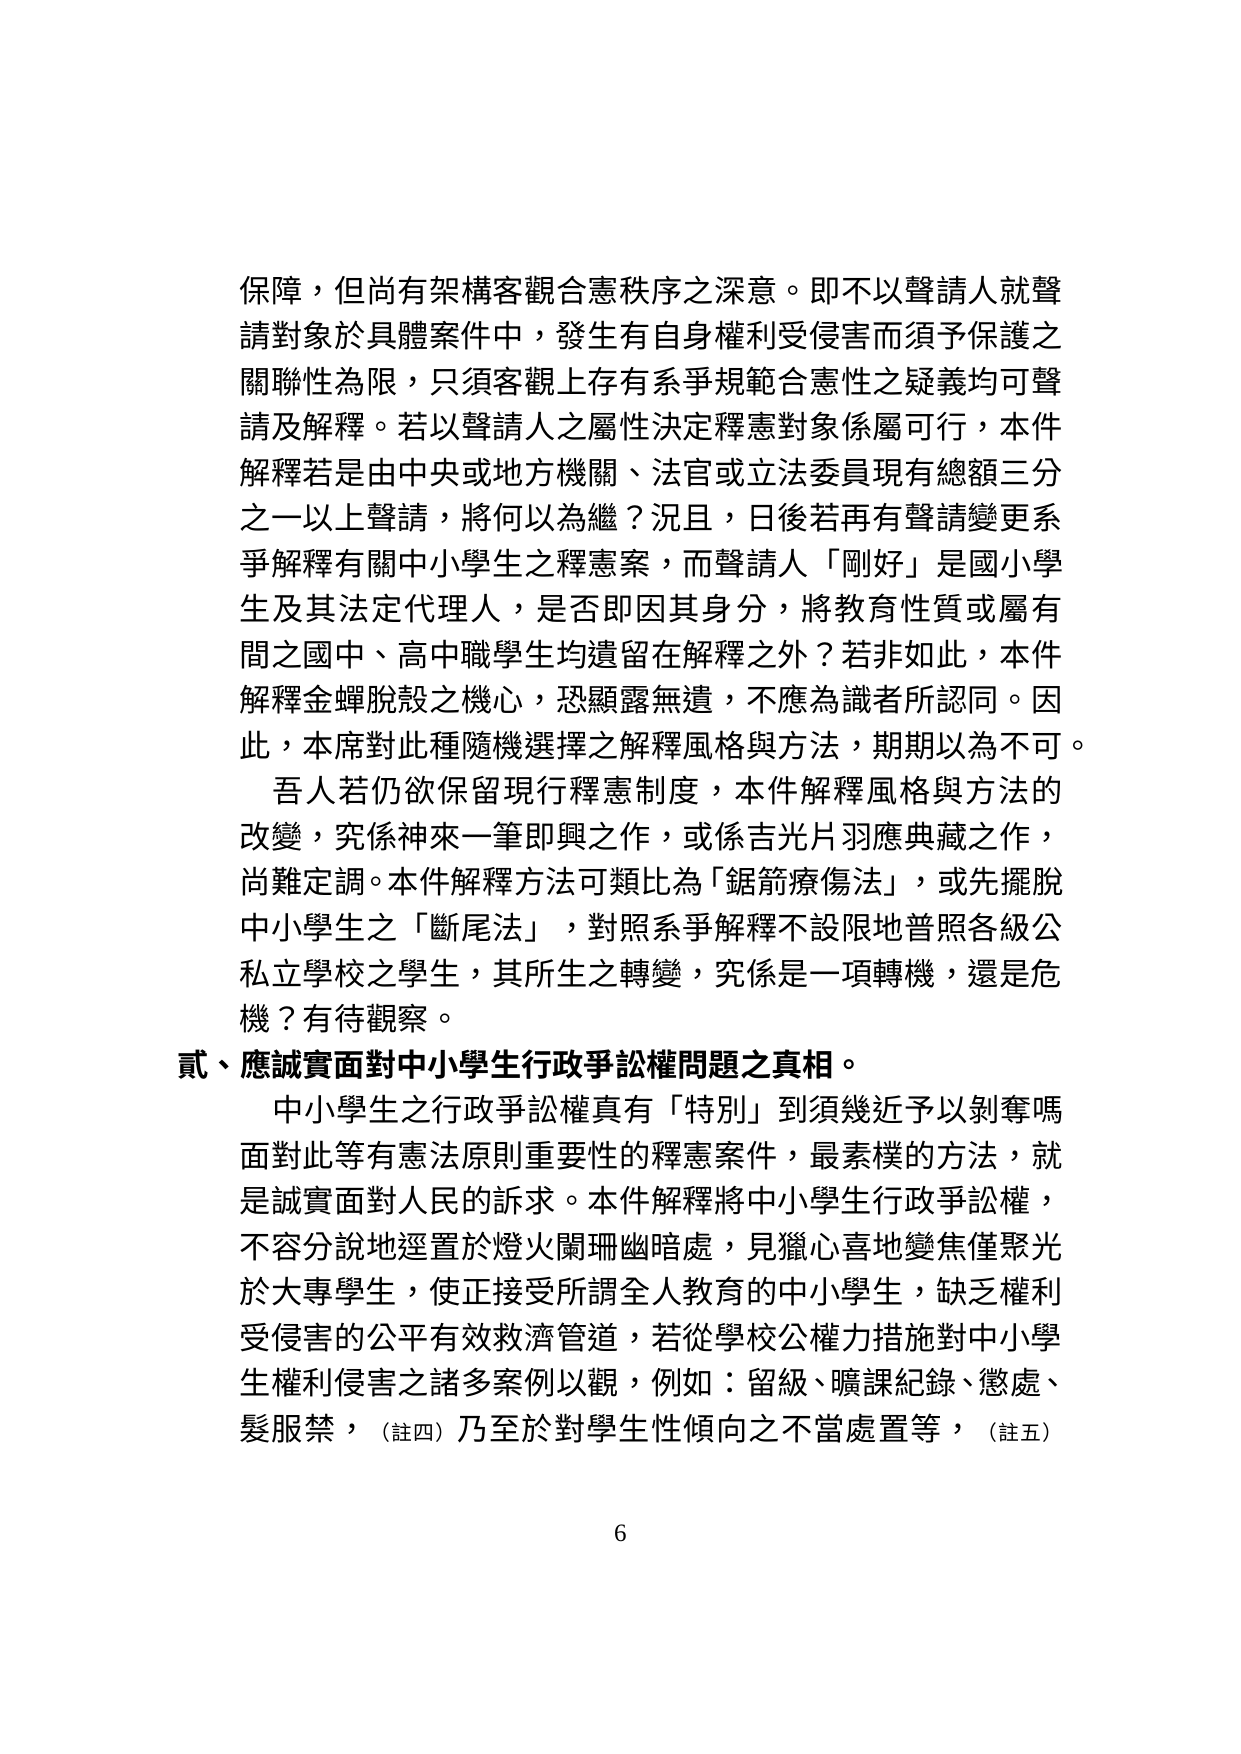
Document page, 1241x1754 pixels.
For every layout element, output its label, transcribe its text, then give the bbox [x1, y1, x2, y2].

text 中小學生之行政爭訟權真有「特別」到須幾近予以剝奪嗎？面對此等有憲法原則重要性的釋憲案件，最素樸的方法，就是誠實面對人民的訴求。本件解釋將中小學生行政爭訟權，不容分說地逕置於燈火闌珊幽暗處，見獵心喜地變焦僅聚光於大專學生，使正接受所謂全人教育的中小學生，缺乏權利受侵害的公平有效救濟管道，若從學校公權力措施對中小學生權利侵害之諸多案例以觀，例如：留級、曠課紀錄、懲處、髮服禁，（註四）乃至於對學生性傾向之不當處置等，（註五）若不得提請行政爭訟機關依法考量其可救濟性，恐顯悖於「有權利即有救濟」之原則。不論從人民訴願權與訴訟權保障之主體、行政爭訟權之限制、相關立法之現況，以及應對兒童特別保障之法理言，降低保障中小學生行政爭訟權，皆難有正當性可言。 [239, 1085, 1063, 1449]
text 惟以聲請人之身分而擇定解釋範圍，與向來人民聲請抽象規範審查之釋憲案，皆係以該規範所適用之人民為共同對象者，有相當大之落差。進一步而言，人民聲請「抽象法規範審查」之釋憲制度設計目的，固應考量聲請人自身之人權保障，但尚有架構客觀合憲秩序之深意。即不以聲請人就聲請對象於具體案件中，發生有自身權利受侵害而須予保護之關聯性為限，只須客觀上存有系爭規範合憲性之疑義均可聲請及解釋。若以聲請人之屬性決定釋憲對象係屬可行，本件解釋若是由中央或地方機關、法官或立法委員現有總額三分之一以上聲請，將何以為繼？況且，日後若再有聲請變更系爭解釋有關中小學生之釋憲案，而聲請人「剛好」是國小學生及其法定代理人，是否即因其身分，將教育性質或屬有間之國中、高中職學生均遺留在解釋之外？若非如此，本件解釋金蟬脫殼之機心，恐顯露無遺，不應為識者所認同。因此，本席對此種隨機選擇之解釋風格與方法，期期以為不可。 [239, 266, 1063, 767]
text 吾人若仍欲保留現行釋憲制度，本件解釋風格與方法的改變，究係神來一筆即興之作，或係吉光片羽應典藏之作，尚難定調。本件解釋方法可類比為「鋸箭療傷法」，或先擺脫中小學生之「斷尾法」，對照系爭解釋不設限地普照各級公私立學校之學生，其所生之轉變，究係是一項轉機，還是危機？有待觀察。 [239, 767, 1063, 1040]
text 貳、應誠實面對中小學生行政爭訟權問題之真相。 [177, 1040, 1063, 1085]
